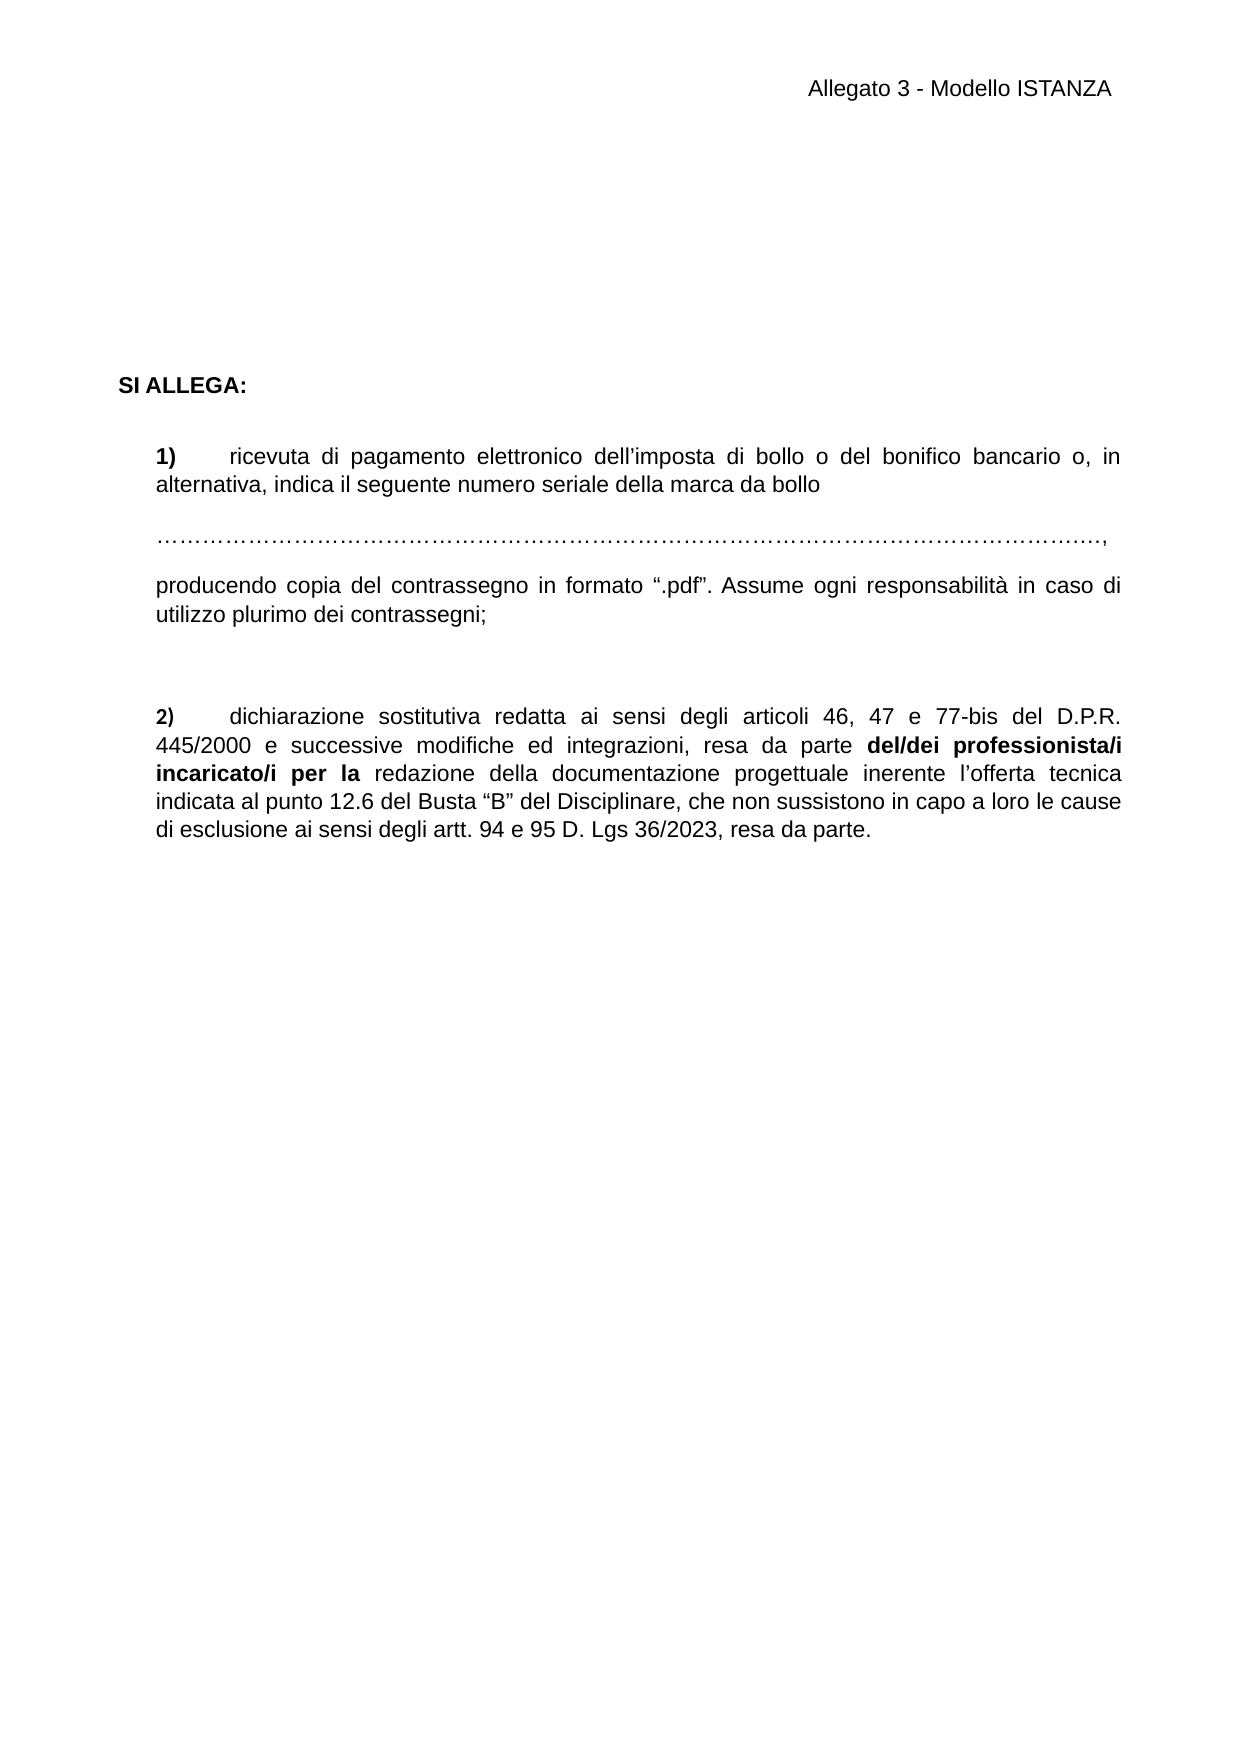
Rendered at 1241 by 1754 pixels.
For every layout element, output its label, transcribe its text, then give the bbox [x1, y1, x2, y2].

text ………………………………………………………………………………………………………….…, [156, 522, 1122, 548]
text producendo copia del contrassegno in formato “.pdf”. Assume ogni responsabilità in caso di utilizzo plurimo dei contrassegni; [156, 572, 1122, 627]
list dichiarazione sostitutiva redatta ai sensi degli articoli 46, 47 e 77-bis del D.P.R. 445/2000 e successive modifiche ed integrazioni, resa da parte del/dei professionista/i incaricato/i per la redazione della documentazione progettuale inerente l’offerta tecnica indicata al punto 12.6 del Busta “B” del Disciplinare, che non sussistono in capo a loro le cause di esclusione ai sensi degli artt. 94 e 95 D. Lgs 36/2023, resa da parte. [156, 702, 1122, 843]
list ricevuta di pagamento elettronico dell’imposta di bollo o del bonifico bancario o, in alternativa, indica il seguente numero seriale della marca da bollo [156, 443, 1122, 497]
text SI ALLEGA: [118, 372, 1122, 398]
